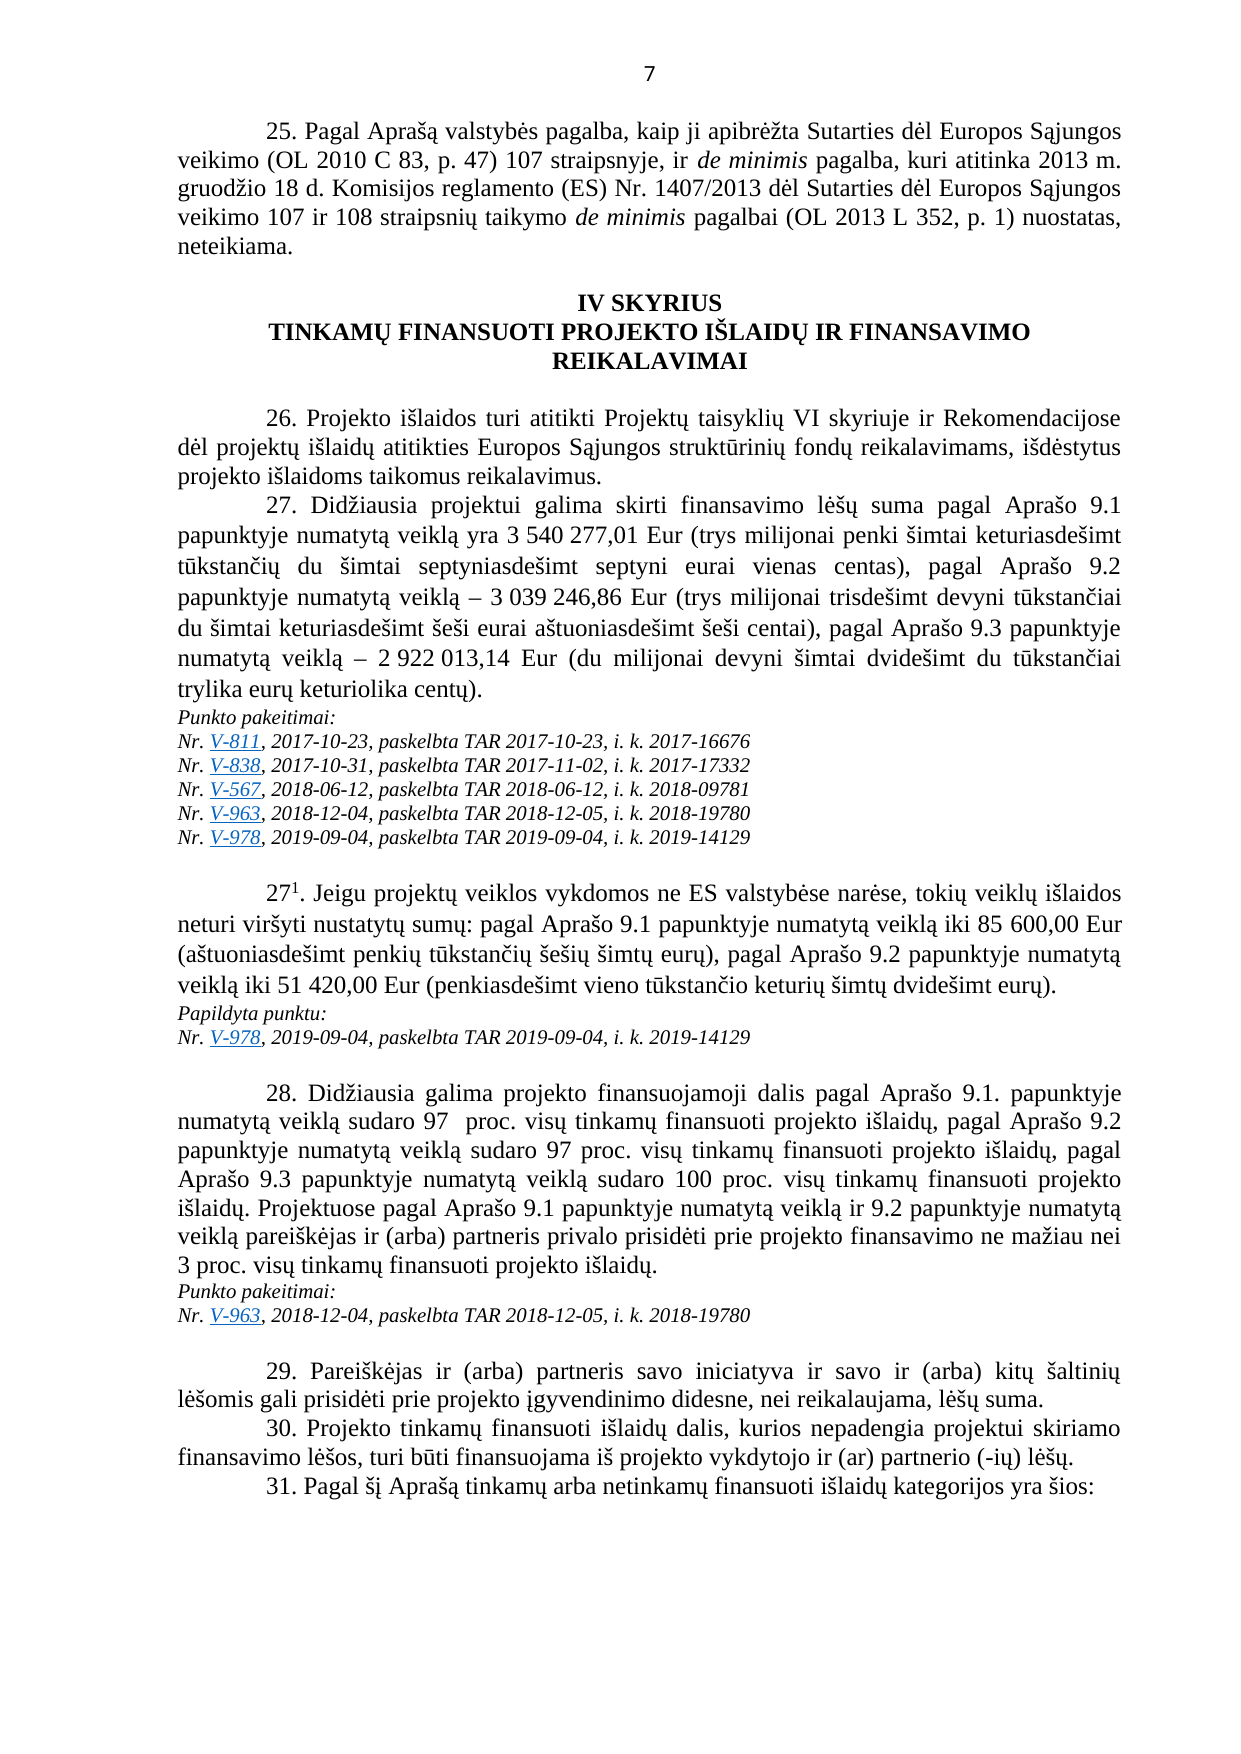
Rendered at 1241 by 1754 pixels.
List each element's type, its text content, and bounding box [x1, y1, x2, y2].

text Nr. V-963, 2018-12-04, paskelbta TAR 2018-12-05, i. k. 2018-19780 [177, 801, 1122, 825]
text Nr. V-978, 2019-09-04, paskelbta TAR 2019-09-04, i. k. 2019-14129 [177, 1025, 1122, 1049]
text Punkto pakeitimai: [177, 1279, 1122, 1303]
text Punkto pakeitimai: [177, 705, 1122, 729]
text TINKAMŲ FINANSUOTI PROJEKTO IŠLAIDŲ IR FINANSAVIMO REIKALAVIMAI [177, 317, 1122, 375]
text 30. Projekto tinkamų finansuoti išlaidų dalis, kurios nepadengia projektui skiriamo finansavimo lėšos, turi būti finansuojama iš projekto vykdytojo ir (ar) partnerio (-ių) lėšų. [177, 1413, 1122, 1471]
text Nr. V-978, 2019-09-04, paskelbta TAR 2019-09-04, i. k. 2019-14129 [177, 825, 1122, 849]
text Nr. V-838, 2017-10-31, paskelbta TAR 2017-11-02, i. k. 2017-17332 [177, 753, 1122, 777]
text 31. Pagal šį Aprašą tinkamų arba netinkamų finansuoti išlaidų kategorijos yra šios: [177, 1471, 1122, 1499]
text 28. Didžiausia galima projekto finansuojamoji dalis pagal Aprašo 9.1. papunktyje numatytą veiklą sudaro 97 proc. visų tinkamų finansuoti projekto išlaidų, pagal Aprašo 9.2 papunktyje numatytą veiklą sudaro 97 proc. visų tinkamų finansuoti projekto išlaidų, pagal Aprašo 9.3 papunktyje numatytą veiklą sudaro 100 proc. visų tinkamų finansuoti projekto išlaidų. Projektuose pagal Aprašo 9.1 papunktyje numatytą veiklą ir 9.2 papunktyje numatytą veiklą pareiškėjas ir (arba) partneris privalo prisidėti prie projekto finansavimo ne mažiau nei 3 proc. visų tinkamų finansuoti projekto išlaidų. [177, 1078, 1122, 1279]
text 27. Didžiausia projektui galima skirti finansavimo lėšų suma pagal Aprašo 9.1 papunktyje numatytą veiklą yra 3 540 277,01 Eur (trys milijonai penki šimtai keturiasdešimt tūkstančių du šimtai septyniasdešimt septyni eurai vienas centas), pagal Aprašo 9.2 papunktyje numatytą veiklą – 3 039 246,86 Eur (trys milijonai trisdešimt devyni tūkstančiai du šimtai keturiasdešimt šeši eurai aštuoniasdešimt šeši centai), pagal Aprašo 9.3 papunktyje numatytą veiklą – 2 922 013,14 Eur (du milijonai devyni šimtai dvidešimt du tūkstančiai trylika eurų keturiolika centų). [177, 490, 1122, 703]
text 26. Projekto išlaidos turi atitikti Projektų taisyklių VI skyriuje ir Rekomendacijose dėl projektų išlaidų atitikties Europos Sąjungos struktūrinių fondų reikalavimams, išdėstytus projekto išlaidoms taikomus reikalavimus. [177, 403, 1122, 490]
text Nr. V-811, 2017-10-23, paskelbta TAR 2017-10-23, i. k. 2017-16676 [177, 729, 1122, 753]
text 29. Pareiškėjas ir (arba) partneris savo iniciatyva ir savo ir (arba) kitų šaltinių lėšomis gali prisidėti prie projekto įgyvendinimo didesne, nei reikalaujama, lėšų suma. [177, 1356, 1122, 1413]
text Nr. V-567, 2018-06-12, paskelbta TAR 2018-06-12, i. k. 2018-09781 [177, 777, 1122, 801]
text 25. Pagal Aprašą valstybės pagalba, kaip ji apibrėžta Sutarties dėl Europos Sąjungos veikimo (OL 2010 C 83, p. 47) 107 straipsnyje, ir de minimis pagalba, kuri atitinka 2013 m. gruodžio 18 d. Komisijos reglamento (ES) Nr. 1407/2013 dėl Sutarties dėl Europos Sąjungos veikimo 107 ir 108 straipsnių taikymo de minimis pagalbai (OL 2013 L 352, p. 1) nuostatas, neteikiama. [177, 116, 1122, 260]
text Papildyta punktu: [177, 1001, 1122, 1025]
text 271. Jeigu projektų veiklos vykdomos ne ES valstybėse narėse, tokių veiklų išlaidos neturi viršyti nustatytų sumų: pagal Aprašo 9.1 papunktyje numatytą veiklą iki 85 600,00 Eur (aštuoniasdešimt penkių tūkstančių šešių šimtų eurų), pagal Aprašo 9.2 papunktyje numatytą veiklą iki 51 420,00 Eur (penkiasdešimt vieno tūkstančio keturių šimtų dvidešimt eurų). [177, 878, 1122, 999]
text IV SKYRIUS [177, 288, 1122, 317]
text Nr. V-963, 2018-12-04, paskelbta TAR 2018-12-05, i. k. 2018-19780 [177, 1303, 1122, 1327]
